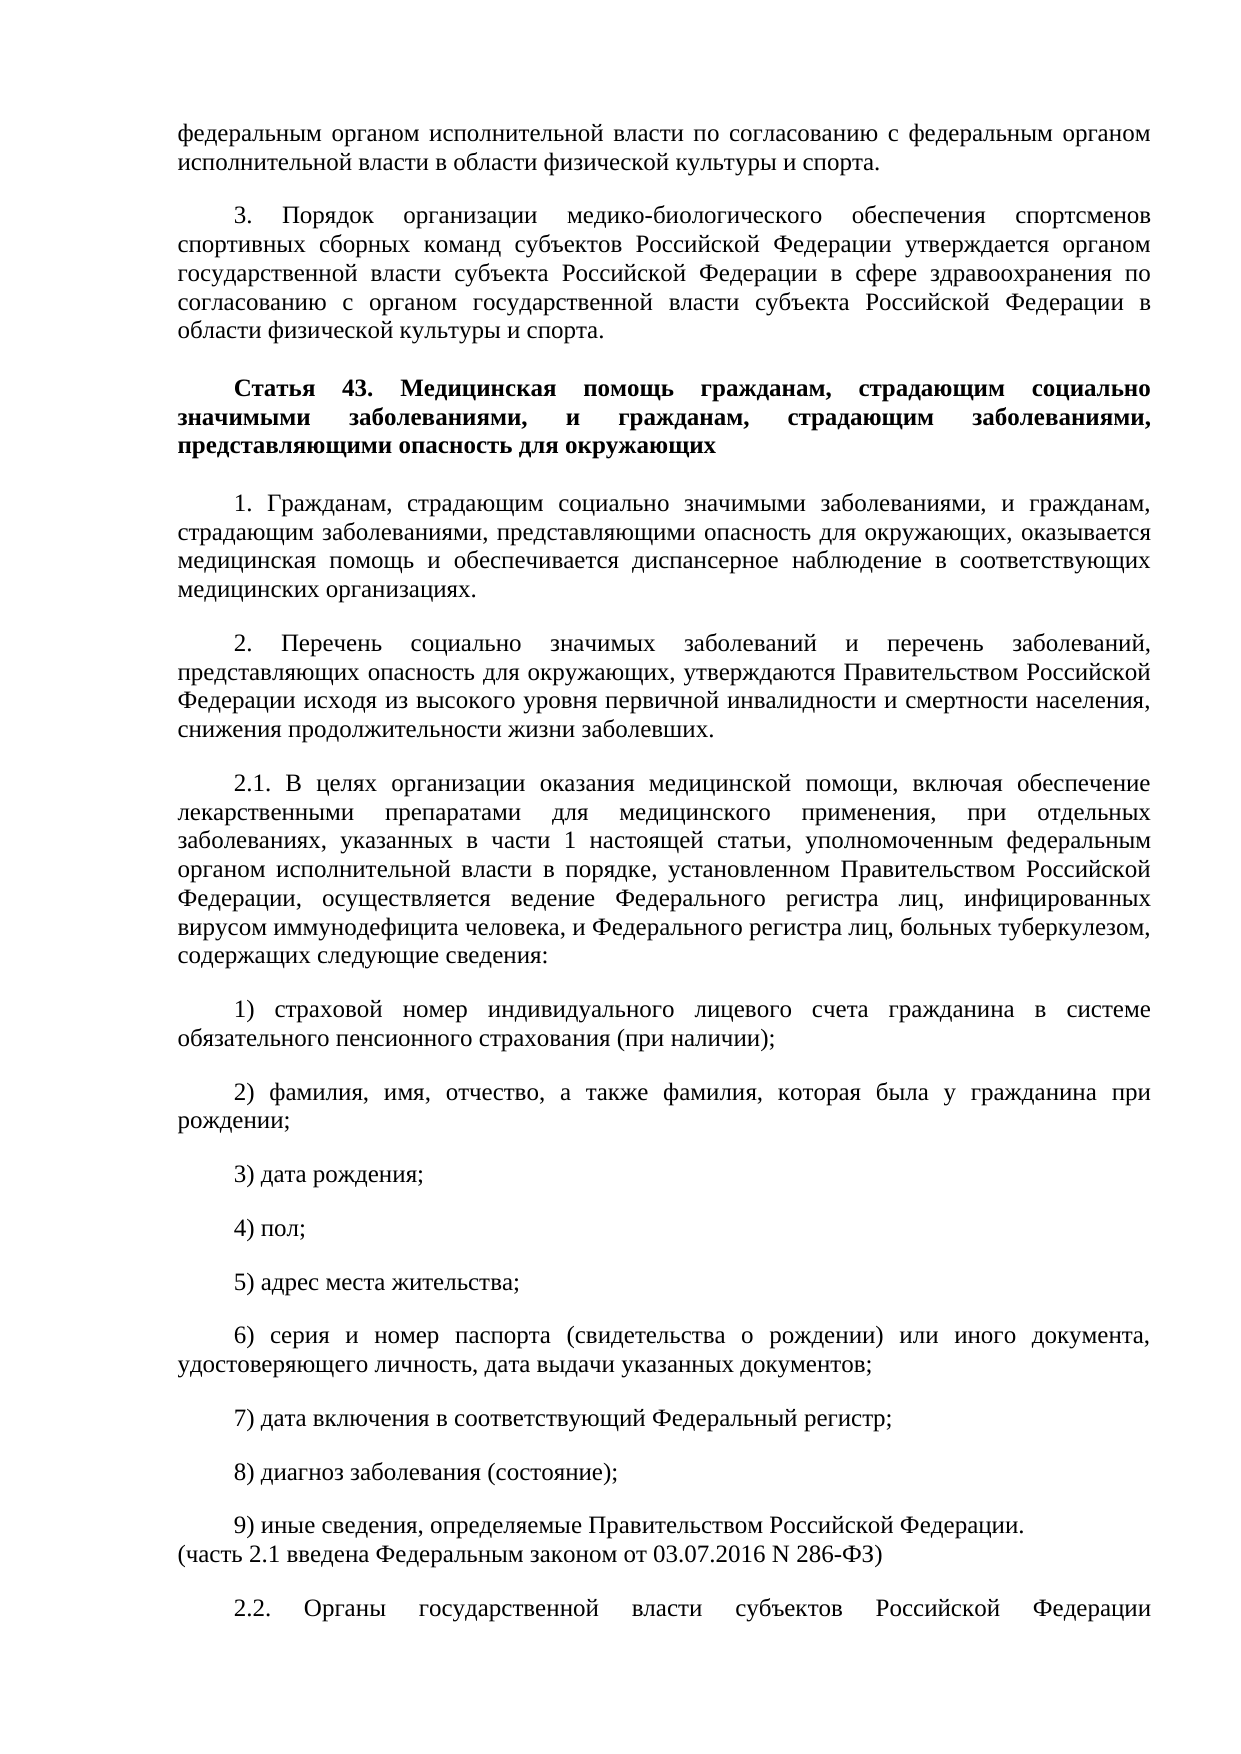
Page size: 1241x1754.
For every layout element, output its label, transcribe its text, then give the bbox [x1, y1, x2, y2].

text федеральным органом исполнительной власти по согласованию с федеральным органом исполнительной власти в области физической культуры и спорта. [177, 118, 1152, 176]
text 1) страховой номер индивидуального лицевого счета гражданина в системе обязательного пенсионного страхования (при наличии); [177, 994, 1152, 1052]
text 8) диагноз заболевания (состояние); [177, 1457, 1152, 1486]
text 3. Порядок организации медико-биологического обеспечения спортсменов спортивных сборных команд субъектов Российской Федерации утверждается органом государственной власти субъекта Российской Федерации в сфере здравоохранения по согласованию с органом государственной власти субъекта Российской Федерации в области физической культуры и спорта. [177, 201, 1152, 344]
text 2.1. В целях организации оказания медицинской помощи, включая обеспечение лекарственными препаратами для медицинского применения, при отдельных заболеваниях, указанных в части 1 настоящей статьи, уполномоченным федеральным органом исполнительной власти в порядке, установленном Правительством Российской Федерации, осуществляется ведение Федерального регистра лиц, инфицированных вирусом иммунодефицита человека, и Федерального регистра лиц, больных туберкулезом, содержащих следующие сведения: [177, 768, 1152, 969]
text 9) иные сведения, определяемые Правительством Российской Федерации. [177, 1511, 1152, 1539]
text 1. Гражданам, страдающим социально значимыми заболеваниями, и гражданам, страдающим заболеваниями, представляющими опасность для окружающих, оказывается медицинская помощь и обеспечивается диспансерное наблюдение в соответствующих медицинских организациях. [177, 488, 1152, 603]
text (часть 2.1 введена Федеральным законом от 03.07.2016 N 286-ФЗ) [177, 1539, 1152, 1568]
text 6) серия и номер паспорта (свидетельства о рождении) или иного документа, удостоверяющего личность, дата выдачи указанных документов; [177, 1321, 1152, 1378]
text 7) дата включения в соответствующий Федеральный регистр; [177, 1403, 1152, 1432]
text 5) адрес места жительства; [177, 1267, 1152, 1296]
text 3) дата рождения; [177, 1159, 1152, 1188]
text 2. Перечень социально значимых заболеваний и перечень заболеваний, представляющих опасность для окружающих, утверждаются Правительством Российской Федерации исходя из высокого уровня первичной инвалидности и смертности населения, снижения продолжительности жизни заболевших. [177, 628, 1152, 743]
text 4) пол; [177, 1213, 1152, 1242]
title Статья 43. Медицинская помощь гражданам, страдающим социально значимыми заболеваниями, и гражданам, страдающим заболеваниями, представляющими опасность для окружающих [177, 373, 1152, 459]
text 2.2. Органы государственной власти субъектов Российской Федерации [177, 1593, 1152, 1622]
text 2) фамилия, имя, отчество, а также фамилия, которая была у гражданина при рождении; [177, 1077, 1152, 1134]
